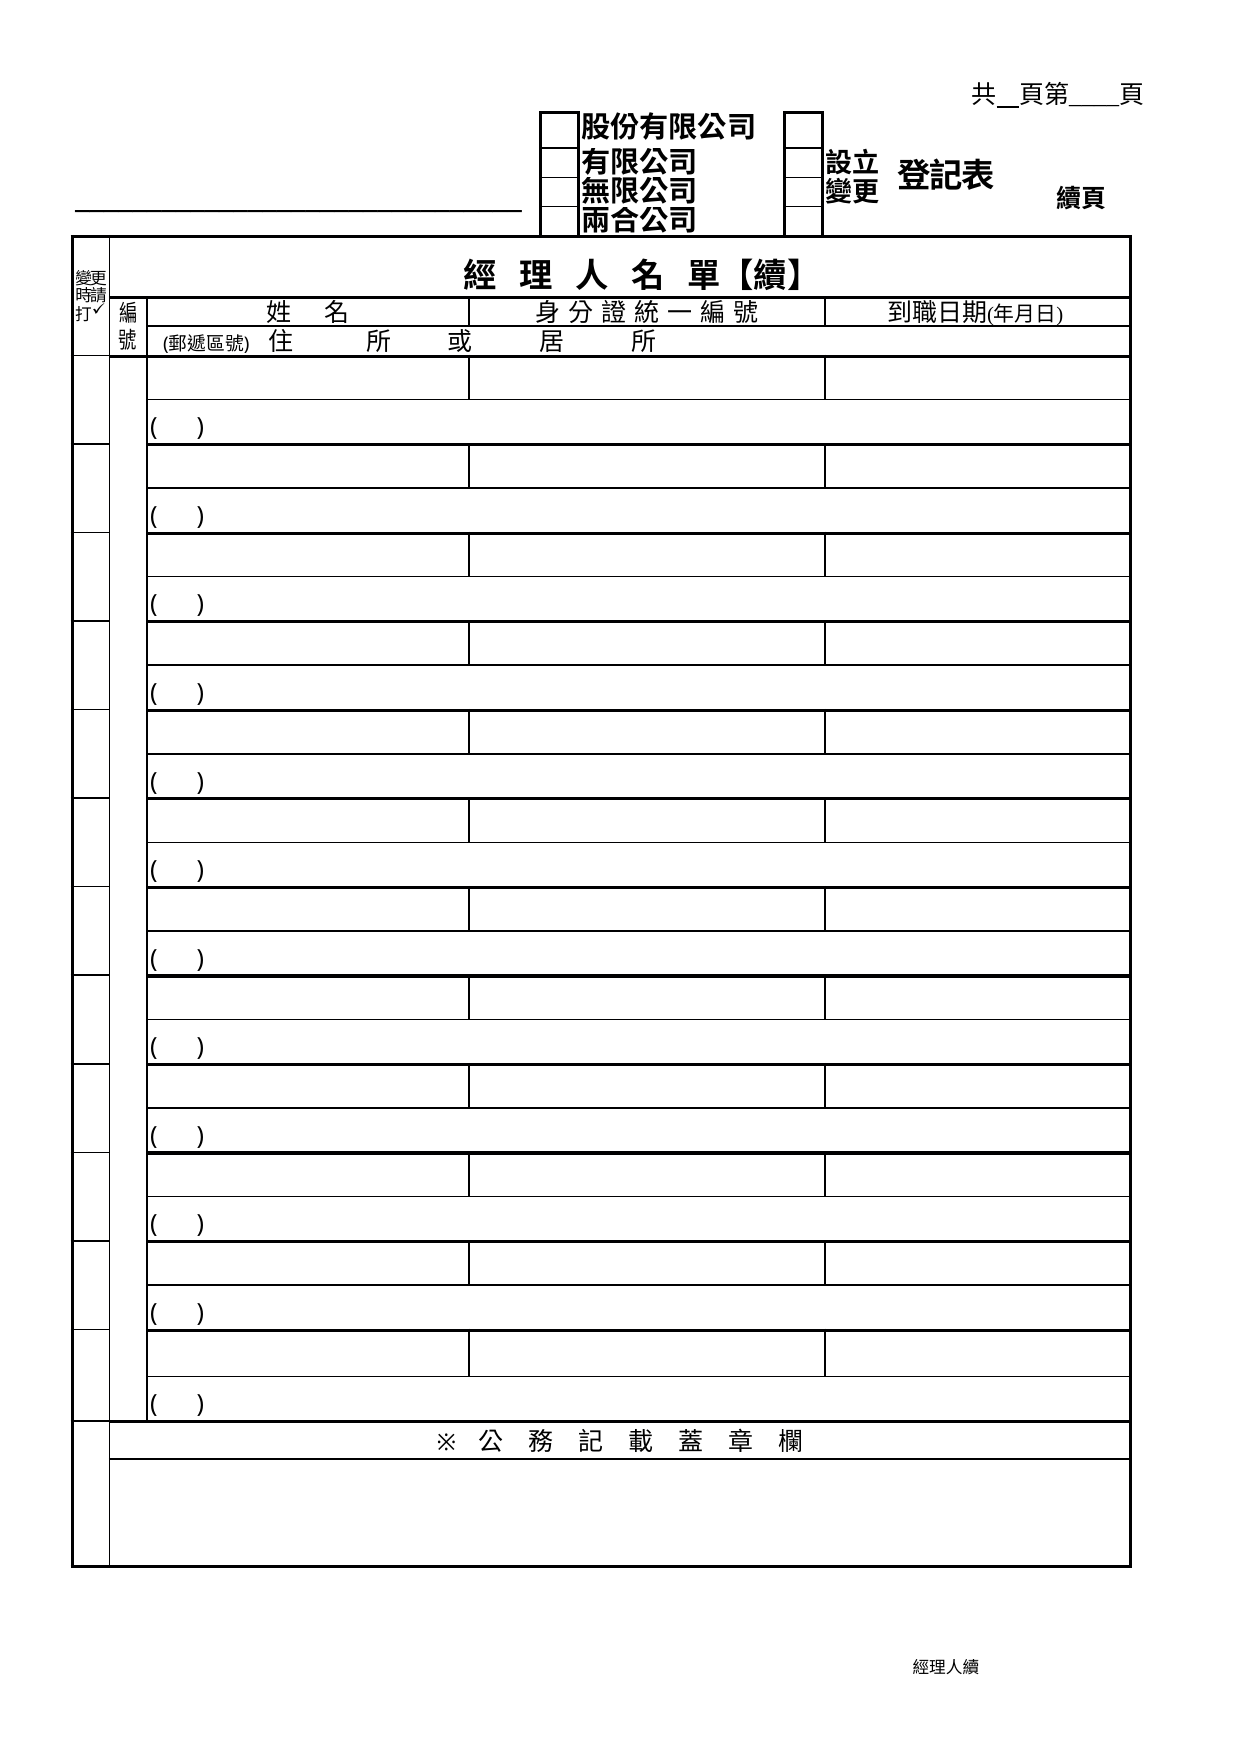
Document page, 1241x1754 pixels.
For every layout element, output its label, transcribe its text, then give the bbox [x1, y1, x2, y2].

table_cell [470, 712, 504, 753]
table_cell [505, 978, 541, 1018]
table_cell [611, 978, 647, 1018]
table_cell [505, 1066, 541, 1107]
table_cell [718, 1066, 753, 1107]
table_cell [826, 978, 1129, 1018]
table_cell [718, 535, 753, 576]
table_cell [786, 207, 821, 235]
table_cell [789, 446, 824, 487]
table_cell ※ 公 務 記 載 蓋 章 欄 [110, 1423, 1129, 1458]
table_cell [542, 149, 577, 176]
table_cell [611, 623, 647, 664]
table_cell [611, 535, 647, 576]
table_cell [260, 666, 1129, 709]
table_cell [718, 446, 753, 487]
table_cell [647, 1066, 682, 1107]
table_cell [148, 1332, 468, 1376]
table_cell [470, 358, 504, 399]
table_cell [505, 535, 541, 576]
table_cell [470, 1066, 504, 1107]
table_cell [260, 932, 1129, 974]
table_cell ( ) [148, 1286, 259, 1328]
table_cell [110, 620, 146, 709]
table_cell [754, 800, 789, 841]
table_cell ( ) [148, 1109, 259, 1151]
table_cell [74, 1330, 109, 1420]
table_cell [541, 712, 576, 753]
table_cell [74, 976, 109, 1063]
table_cell [541, 978, 576, 1018]
table_cell [826, 358, 1129, 399]
table_cell [683, 889, 718, 930]
table_cell [611, 1066, 647, 1107]
table_cell [789, 800, 824, 841]
table_header [72, 111, 539, 235]
table_cell [718, 800, 753, 841]
table_cell [826, 1332, 1129, 1376]
table_cell [647, 1243, 682, 1284]
table_cell [260, 400, 1129, 443]
table_cell [647, 1155, 682, 1196]
table_cell [611, 1243, 647, 1284]
table_cell [754, 358, 789, 399]
table_cell [470, 535, 504, 576]
table_cell [647, 712, 682, 753]
table_cell [110, 1240, 146, 1328]
table_cell [260, 577, 1129, 620]
table_cell [542, 207, 577, 235]
table_cell [754, 1066, 789, 1107]
table_cell [754, 978, 789, 1018]
table_cell [683, 1155, 718, 1196]
table_cell ( ) [148, 932, 259, 974]
table_cell [611, 446, 647, 487]
table_cell [505, 1155, 541, 1196]
table_cell [826, 1066, 1129, 1107]
table_cell ( ) [148, 843, 259, 886]
table_cell [470, 1155, 504, 1196]
table_cell [826, 446, 1129, 487]
table_cell ( ) [148, 577, 259, 620]
table_cell [786, 178, 821, 206]
table_cell [74, 533, 109, 620]
table_header [786, 114, 821, 147]
table_cell ( ) [148, 666, 259, 709]
table_cell [505, 889, 541, 930]
table_cell [826, 712, 1129, 753]
table_cell [505, 800, 541, 841]
table_cell [789, 358, 824, 399]
table_cell [110, 1151, 146, 1240]
table_cell ( ) [148, 1197, 259, 1240]
table_cell [683, 978, 718, 1018]
table_cell [718, 1155, 753, 1196]
table_header 股份有限公司 [580, 111, 783, 147]
table_cell [754, 446, 789, 487]
table_cell [647, 535, 682, 576]
table_cell [576, 800, 611, 841]
table_cell [718, 978, 753, 1018]
table_cell [470, 978, 504, 1018]
table_cell [683, 446, 718, 487]
table_cell [826, 889, 1129, 930]
table_cell [683, 358, 718, 399]
table_cell [647, 446, 682, 487]
table_cell [576, 712, 611, 753]
table_cell [541, 1155, 576, 1196]
table_cell [826, 623, 1129, 664]
table_cell [505, 1243, 541, 1284]
table_cell 兩合公司 [580, 206, 783, 235]
table_cell [110, 1063, 146, 1151]
table_cell [148, 1066, 468, 1107]
table_cell [148, 1155, 468, 1196]
table_cell [789, 712, 824, 753]
table_cell [110, 358, 146, 443]
table_cell [789, 1155, 824, 1196]
table_cell [683, 712, 718, 753]
table_cell 變更 [824, 176, 897, 206]
table_cell [505, 623, 541, 664]
table_cell [148, 889, 468, 930]
table_cell 到職日期(年月日) [826, 299, 1129, 325]
table_cell [260, 489, 1129, 532]
table_header [824, 111, 897, 147]
table_cell [260, 755, 1129, 797]
table_cell [541, 800, 576, 841]
table_cell [505, 446, 541, 487]
table_cell [647, 800, 682, 841]
table_cell [541, 889, 576, 930]
table_cell 設立 [824, 147, 897, 176]
table_cell [683, 1243, 718, 1284]
table_cell [260, 843, 1129, 886]
table_cell ( ) [148, 1377, 259, 1420]
table_cell [74, 1242, 109, 1328]
table_cell [470, 446, 504, 487]
table_cell 身 分 證 統 一 編 號 [470, 299, 824, 325]
table_cell 變更時請打 [74, 238, 109, 354]
table_cell [647, 1332, 682, 1376]
table_cell [470, 1243, 504, 1284]
table_cell [260, 1377, 1129, 1420]
table_cell ( ) [148, 489, 259, 532]
table_cell [611, 1332, 647, 1376]
table_cell [541, 1243, 576, 1284]
table_cell [505, 358, 541, 399]
table_cell [260, 1020, 1129, 1063]
table_header 登記表 [897, 111, 1047, 235]
table_cell [826, 1243, 1129, 1284]
table_cell [470, 800, 504, 841]
table_cell [541, 358, 576, 399]
table_cell [647, 358, 682, 399]
table_cell [826, 535, 1129, 576]
table_cell [718, 1332, 753, 1376]
table_cell [683, 623, 718, 664]
table_header [542, 114, 577, 147]
table_cell [826, 1155, 1129, 1196]
table_cell [576, 1243, 611, 1284]
table_cell [789, 889, 824, 930]
table_cell [718, 623, 753, 664]
table_cell [74, 710, 109, 797]
table_cell [754, 1332, 789, 1376]
text 共 頁第____頁 [75, 75, 1144, 111]
table_cell [611, 712, 647, 753]
table_cell (郵遞區號) 住 所 或 居 所 [148, 327, 1129, 354]
table_cell [789, 535, 824, 576]
table_cell [541, 1332, 576, 1376]
table_cell [576, 1332, 611, 1376]
table_cell [611, 358, 647, 399]
table_cell [754, 712, 789, 753]
table_cell [789, 1066, 824, 1107]
table_cell [576, 358, 611, 399]
table_cell [260, 1197, 1129, 1240]
table_cell [754, 1243, 789, 1284]
table_cell [826, 800, 1129, 841]
table_cell [505, 712, 541, 753]
table_cell [148, 800, 468, 841]
table_cell [110, 1329, 146, 1420]
table_cell [789, 1243, 824, 1284]
table_cell [718, 358, 753, 399]
table_cell [683, 1332, 718, 1376]
table_cell [74, 1065, 109, 1151]
table_cell [611, 1155, 647, 1196]
table_cell [718, 712, 753, 753]
table_cell [789, 1332, 824, 1376]
table_cell [148, 1243, 468, 1284]
table_cell ( ) [148, 755, 259, 797]
table_cell [541, 446, 576, 487]
table_cell [683, 535, 718, 576]
table_cell [789, 623, 824, 664]
table_cell [260, 1286, 1129, 1328]
table_cell [542, 178, 577, 206]
table_cell [647, 978, 682, 1018]
table_cell [74, 622, 109, 709]
table_cell [110, 1460, 1129, 1565]
table_cell [683, 800, 718, 841]
table_cell [148, 623, 468, 664]
table_cell [148, 358, 468, 399]
table_cell [74, 887, 109, 974]
table_cell 無限公司 [580, 176, 783, 206]
table_cell [505, 1332, 541, 1376]
table_cell 編號 [110, 299, 146, 354]
table_cell [754, 889, 789, 930]
table_cell [611, 889, 647, 930]
table_cell [754, 1155, 789, 1196]
table_header 續頁 [1047, 111, 1131, 235]
table_cell [754, 535, 789, 576]
table_cell [576, 1066, 611, 1107]
table_cell [148, 446, 468, 487]
table_cell [576, 446, 611, 487]
table_cell [110, 797, 146, 886]
table_cell [683, 1066, 718, 1107]
table_cell [110, 974, 146, 1063]
table_cell [74, 1153, 109, 1240]
table_cell [74, 799, 109, 886]
table_cell [789, 978, 824, 1018]
table_cell [576, 535, 611, 576]
table_cell [754, 623, 789, 664]
table_cell [260, 1109, 1129, 1151]
table_cell [470, 1332, 504, 1376]
table_cell 姓 名 [148, 299, 468, 325]
table_cell [74, 445, 109, 532]
table_cell [110, 709, 146, 797]
table_cell [576, 623, 611, 664]
table_cell [110, 443, 146, 532]
table_cell [824, 206, 897, 235]
table_cell [148, 535, 468, 576]
table_cell [576, 889, 611, 930]
table_cell [74, 356, 109, 443]
table_cell 經 理 人 名 單【續】 [110, 238, 1129, 296]
table_cell [576, 978, 611, 1018]
table_cell [110, 886, 146, 974]
table_cell [470, 623, 504, 664]
table_cell [541, 535, 576, 576]
table_cell [148, 712, 468, 753]
table_cell [470, 889, 504, 930]
table_cell ( ) [148, 1020, 259, 1063]
table_cell [718, 889, 753, 930]
table_cell [541, 623, 576, 664]
table_cell ( ) [148, 400, 259, 443]
table_cell [541, 1066, 576, 1107]
table_cell [786, 149, 821, 176]
table_cell [611, 800, 647, 841]
table_cell [110, 532, 146, 620]
table_cell [74, 1422, 109, 1565]
table_cell [647, 889, 682, 930]
table_cell [576, 1155, 611, 1196]
table_cell 有限公司 [580, 147, 783, 176]
table_cell [647, 623, 682, 664]
table_cell [718, 1243, 753, 1284]
table_cell [148, 978, 468, 1018]
